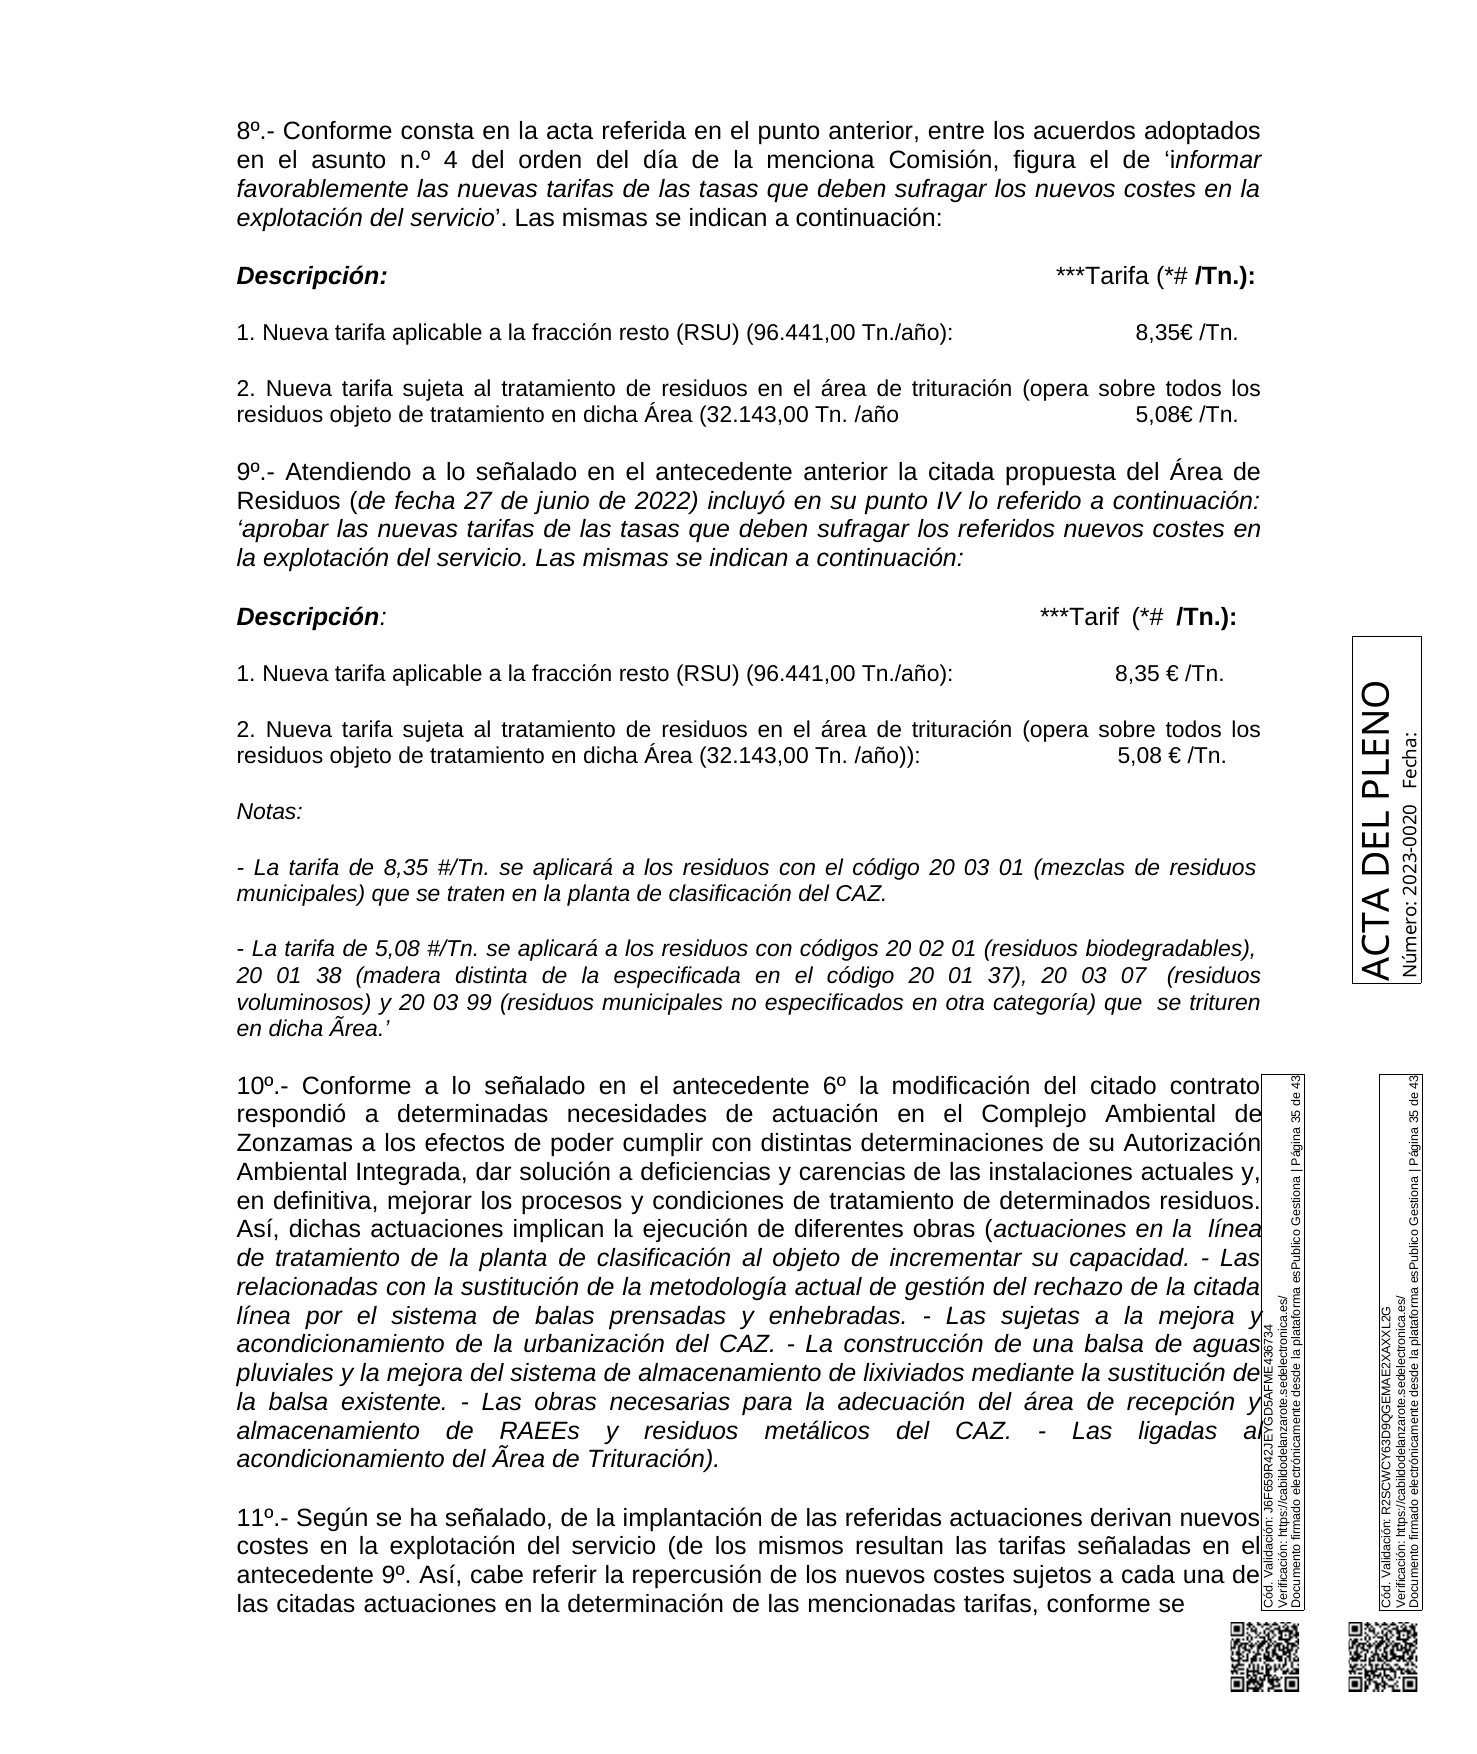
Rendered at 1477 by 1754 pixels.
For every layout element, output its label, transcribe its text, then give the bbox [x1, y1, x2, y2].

text Número: 2023-0020 Fecha: 07/03/2024 [1398, 640, 1421, 983]
text Descripción: ***Tarif (*# /Tn.): [236, 602, 1428, 630]
list Nueva tarifa sujeta al tratamiento de residuos en el área de trituración (opera sobre todos los residuos objeto de tratamiento en dicha Área (32.143,00 Tn. /año)): 5,08 € /Tn. [236, 716, 1262, 768]
text Cód. Validación: R2SCWCY63D9QGEMAE2XAXXL2G [1380, 1076, 1392, 1610]
text 8º.- Conforme consta en la acta referida en el punto anterior, entre los acuerdos adoptados en el asunto n.º 4 del orden del día de la menciona Comisión, figura el de ‘informar favorablemente las nuevas tarifas de las tasas que deben sufragar los nuevos costes en la explotación del servicio’. Las mismas se indican a continuación: [236, 116, 1262, 231]
text Descripción: ***Tarifa (*# /Tn.): [236, 261, 1428, 289]
list Nueva tarifa aplicable a la fracción resto (RSU) (96.441,00 Tn./año): 8,35 € /Tn. [236, 660, 1352, 686]
list Nueva tarifa aplicable a la fracción resto (RSU) (96.441,00 Tn./año): 8,35€ /Tn. [236, 319, 1428, 345]
text Verificación: https://cabildodelanzarote.sedelectronica.es/ [1276, 1076, 1289, 1610]
text Verificación: https://cabildodelanzarote.sedelectronica.es/ [1394, 1076, 1407, 1610]
text Documento firmado electrónicamente desde la plataforma esPublico Gestiona | Página 35 de 43 [1289, 1076, 1302, 1610]
list La tarifa de 8,35 #/Tn. se aplicará a los residuos con el código 20 03 01 (mezclas de residuos municipales) que se traten en la planta de clasificación del CAZ. [236, 853, 1260, 906]
text 11º.- Según se ha señalado, de la implantación de las referidas actuaciones derivan nuevos costes en la explotación del servicio (de los mismos resultan las tarifas señaladas en el antecedente 9º. Así, cabe referir la repercusión de los nuevos costes sujetos a cada una de las citadas actuaciones en la determinación de las mencionadas tarifas, conforme se [236, 1503, 1262, 1618]
list La tarifa de 5,08 #/Tn. se aplicará a los residuos con códigos 20 02 01 (residuos biodegradables), [236, 936, 1352, 962]
text [1422, 798, 1428, 824]
text Cód. Validación: J6F659R42JEYGD5AFME436734 [1262, 1076, 1274, 1610]
text 20 01 38 (madera distinta de la especificada en el código 20 01 37), 20 03 07 (residuos voluminosos) y 20 03 99 (residuos municipales no especificados en otra categoría) que se trituren en dicha Ãrea.’ [236, 962, 1261, 1041]
text ACTA DEL PLENO [1353, 638, 1396, 983]
text 10º.- Conforme a lo señalado en el antecedente 6º la modificación del citado contrato respondió a determinadas necesidades de actuación en el Complejo Ambiental de Zonzamas a los efectos de poder cumplir con distintas determinaciones de su Autorización Ambiental Integrada, dar solución a deficiencias y carencias de las instalaciones actuales y, en definitiva, mejorar los procesos y condiciones de tratamiento de determinados residuos. Así, dichas actuaciones implican la ejecución de diferentes obras (actuaciones en la línea de tratamiento de la planta de clasificación al objeto de incrementar su capacidad. - Las relacionadas con la sustitución de la metodología actual de gestión del rechazo de la citada línea por el sistema de balas prensadas y enhebradas. - Las sujetas a la mejora y acondicionamiento de la urbanización del CAZ. - La construcción de una balsa de aguas pluviales y la mejora del sistema de almacenamiento de lixiviados mediante la sustitución de la balsa existente. - Las obras necesarias para la adecuación del área de recepción y almacenamiento de RAEEs y residuos metálicos del CAZ. - Las ligadas al acondicionamiento del Ãrea de Trituración). [236, 1071, 1262, 1473]
text 9º.- Atendiendo a lo señalado en el antecedente anterior la citada propuesta del Área de Residuos (de fecha 27 de junio de 2022) incluyó en su punto IV lo referido a continuación: ‘aprobar las nuevas tarifas de las tasas que deben sufragar los referidos nuevos costes en la explotación del servicio. Las mismas se indican a continuación: [236, 457, 1262, 572]
picture [1230, 1622, 1300, 1692]
picture [1348, 1622, 1418, 1692]
text Notas: [236, 798, 1352, 824]
list Nueva tarifa sujeta al tratamiento de residuos en el área de trituración (opera sobre todos los residuos objeto de tratamiento en dicha Área (32.143,00 Tn. /año 5,08€ /Tn. [236, 375, 1262, 427]
text Documento firmado electrónicamente desde la plataforma esPublico Gestiona | Página 35 de 43 [1407, 1076, 1420, 1610]
